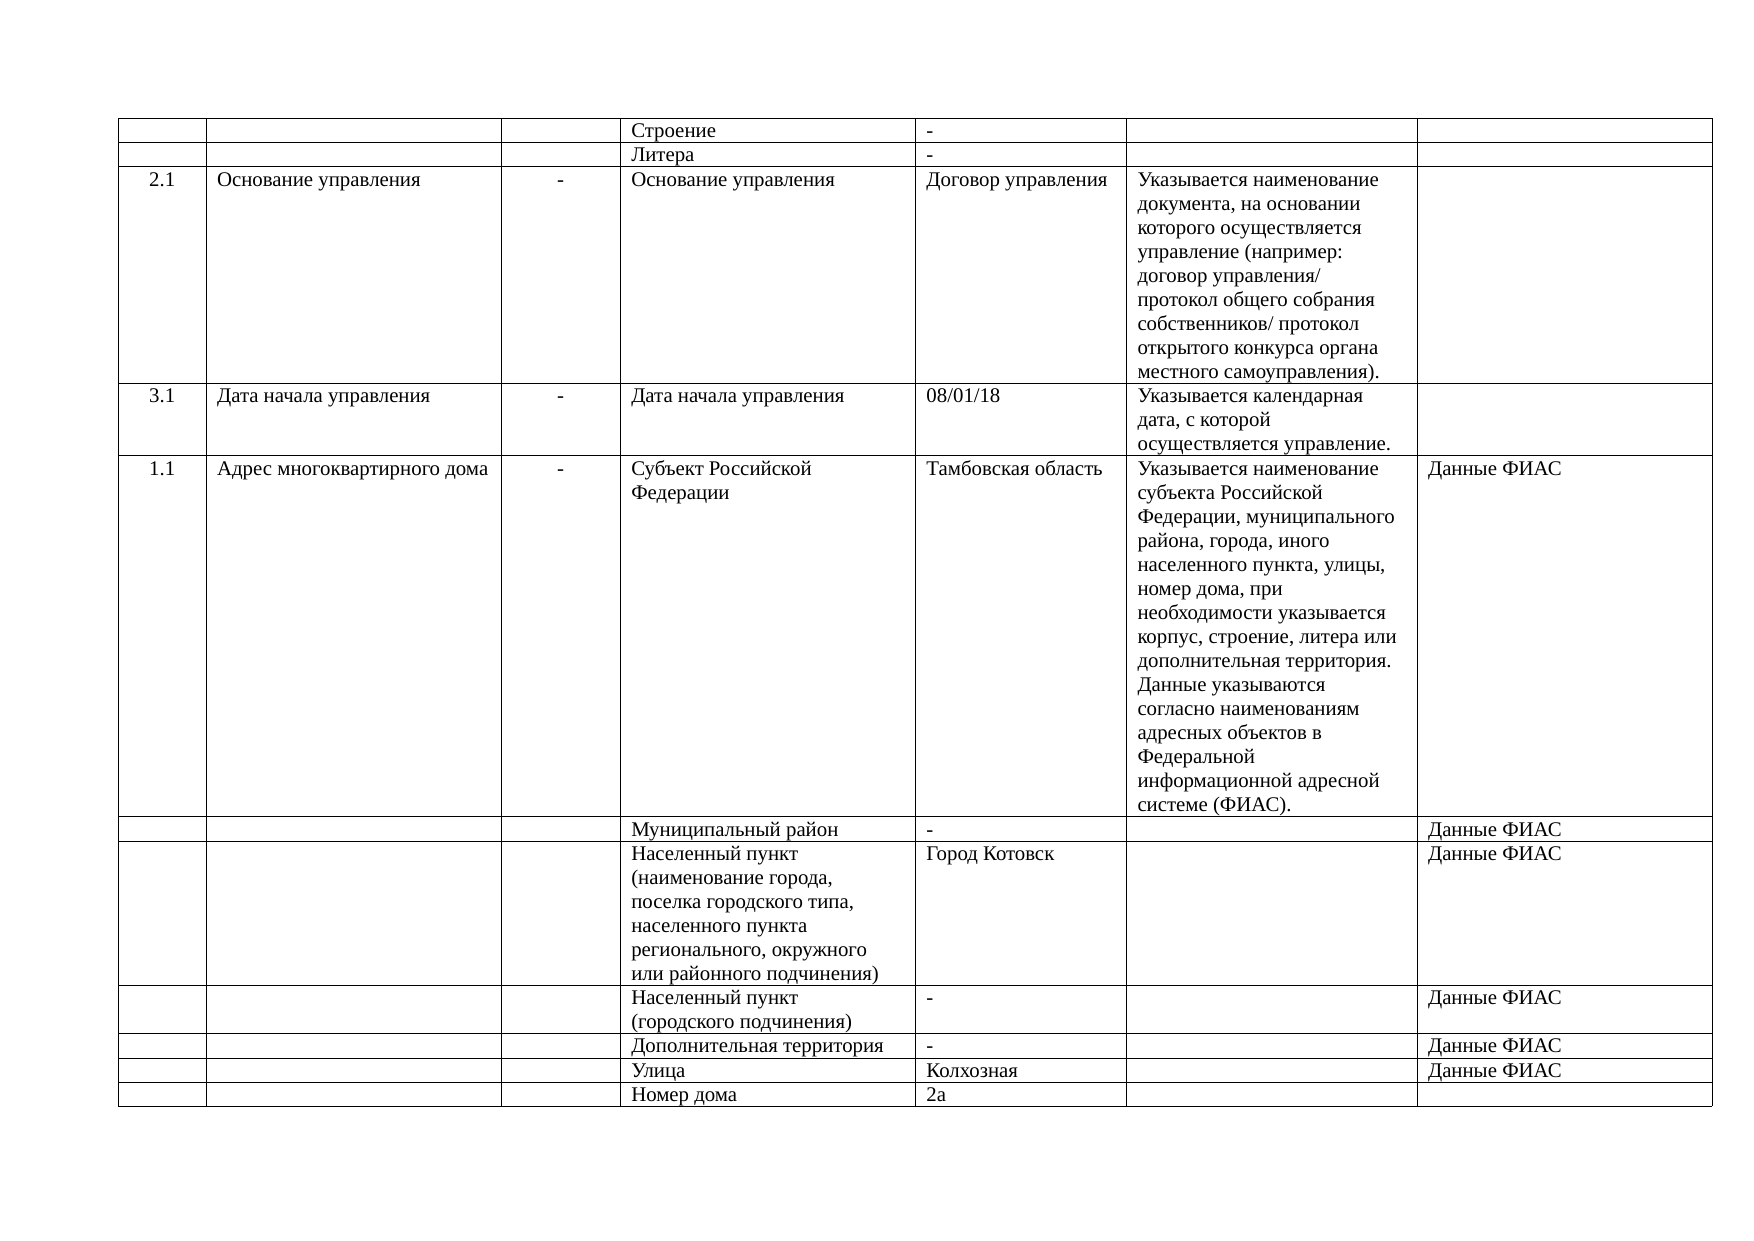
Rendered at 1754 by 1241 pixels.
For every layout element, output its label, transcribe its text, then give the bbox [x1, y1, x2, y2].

table_cell [1127, 119, 1417, 142]
table_cell Основание управления [621, 167, 915, 383]
table_cell Данные ФИАС [1418, 986, 1712, 1033]
table_cell [207, 1083, 501, 1106]
table_cell Указывается календарная дата, с которой осуществляется управление. [1127, 384, 1417, 455]
table_cell [1127, 1034, 1417, 1057]
table_cell Строение [621, 119, 915, 142]
table_cell 2а [916, 1083, 1126, 1106]
table_cell Дополнительная территория [621, 1034, 915, 1057]
table_cell Основание управления [207, 167, 501, 383]
table_cell - [916, 817, 1126, 841]
table_cell - [502, 456, 620, 816]
table_cell [1127, 986, 1417, 1033]
table_cell [1418, 167, 1712, 383]
table_cell Муниципальный район [621, 817, 915, 841]
table_cell [119, 842, 206, 985]
table_cell [119, 1034, 206, 1057]
table_cell [1127, 1083, 1417, 1106]
table_cell [1127, 842, 1417, 985]
table_cell [207, 842, 501, 985]
table_cell [119, 1083, 206, 1106]
table_cell - [916, 986, 1126, 1033]
table_cell Данные ФИАС [1418, 842, 1712, 985]
table_cell [207, 986, 501, 1033]
table_cell Населенный пункт (городского подчинения) [621, 986, 915, 1033]
table_cell [207, 1059, 501, 1082]
table_cell Указывается наименование субъекта Российской Федерации, муниципального района, города, иного населенного пункта, улицы, номер дома, при необходимости указывается корпус, строение, литера или дополнительная территория. Данные указываются согласно наименованиям адресных объектов в Федеральной информационной адресной системе (ФИАС). [1127, 456, 1417, 816]
table_cell [502, 1083, 620, 1106]
table_cell [1418, 384, 1712, 455]
table_cell [502, 986, 620, 1033]
table_cell [207, 817, 501, 841]
table_cell Номер дома [621, 1083, 915, 1106]
table_cell [119, 817, 206, 841]
table_cell 01.08.18 [916, 384, 1126, 455]
table_cell Дата начала управления [621, 384, 915, 455]
table_cell 3.1 [119, 384, 206, 455]
table_cell - [502, 167, 620, 383]
table_cell Данные ФИАС [1418, 817, 1712, 841]
table_cell [1418, 1083, 1712, 1106]
table_cell [119, 986, 206, 1033]
table_cell [1418, 143, 1712, 166]
table_cell Колхозная [916, 1059, 1126, 1082]
table_cell [207, 143, 501, 166]
table_cell 1.1 [119, 456, 206, 816]
table_cell Субъект Российской Федерации [621, 456, 915, 816]
table_cell Тамбовская область [916, 456, 1126, 816]
table_cell Населенный пункт (наименование города, поселка городского типа, населенного пункта регионального, окружного или районного подчинения) [621, 842, 915, 985]
table_cell 2.1 [119, 167, 206, 383]
table_cell - [916, 119, 1126, 142]
table_cell [502, 119, 620, 142]
table_cell [502, 842, 620, 985]
table_cell Улица [621, 1059, 915, 1082]
table_cell [1127, 143, 1417, 166]
table_cell [119, 119, 206, 142]
table_cell - [916, 1034, 1126, 1057]
table_cell [502, 1034, 620, 1057]
table_cell [119, 143, 206, 166]
table_cell [1127, 817, 1417, 841]
table_cell - [502, 384, 620, 455]
table_cell Данные ФИАС [1418, 1034, 1712, 1057]
table_cell - [916, 143, 1126, 166]
table_cell [1127, 1059, 1417, 1082]
table_cell Дата начала управления [207, 384, 501, 455]
table_cell Данные ФИАС [1418, 1059, 1712, 1082]
table_cell [1418, 119, 1712, 142]
table_cell [502, 1059, 620, 1082]
table_cell [502, 817, 620, 841]
table_cell Адрес многоквартирного дома [207, 456, 501, 816]
table_cell [502, 143, 620, 166]
table_cell Данные ФИАС [1418, 456, 1712, 816]
table_cell Указывается наименование документа, на основании которого осуществляется управление (например: договор управления/ протокол общего собрания собственников/ протокол открытого конкурса органа местного самоуправления). [1127, 167, 1417, 383]
table_cell [207, 1034, 501, 1057]
table_cell [207, 119, 501, 142]
table_cell Договор управления [916, 167, 1126, 383]
table_cell Литера [621, 143, 915, 166]
table_cell Город Котовск [916, 842, 1126, 985]
table_cell [119, 1059, 206, 1082]
